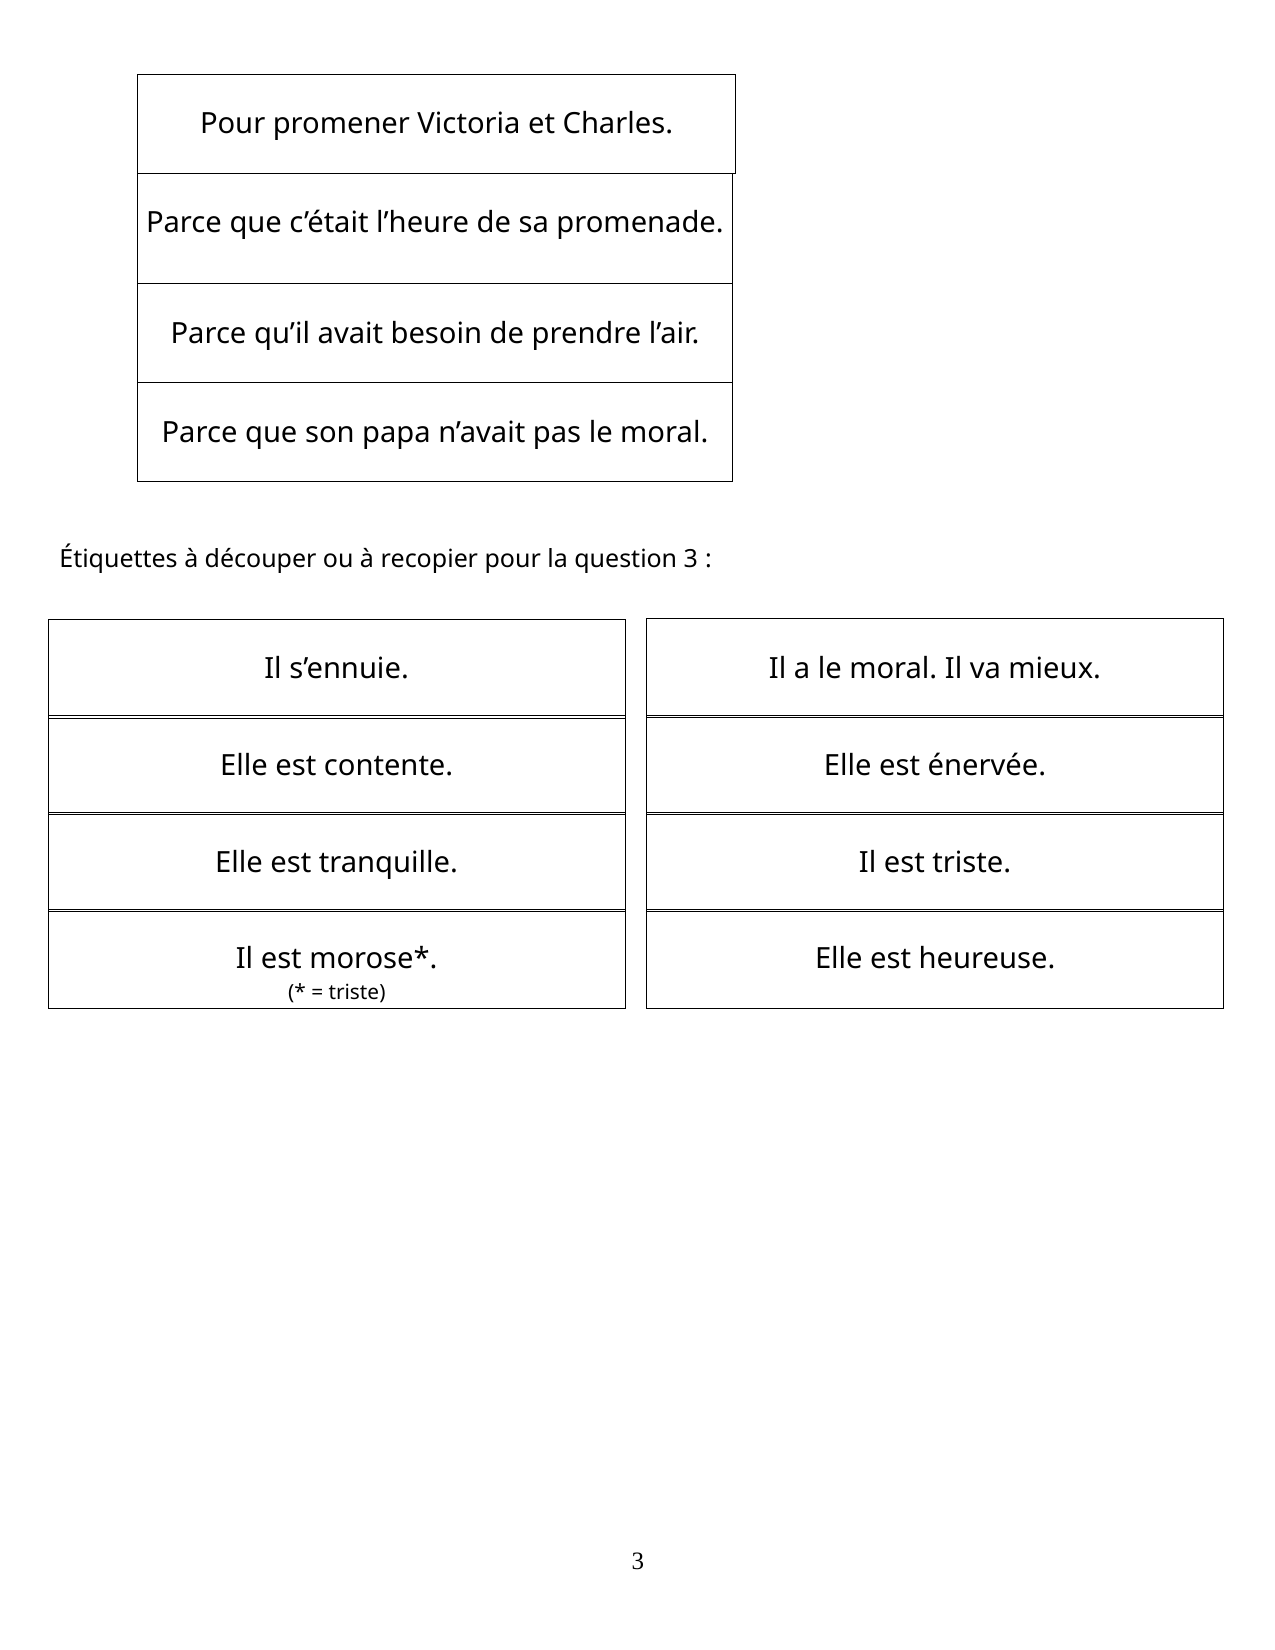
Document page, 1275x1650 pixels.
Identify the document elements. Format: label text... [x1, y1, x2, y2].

text Étiquettes à découper ou à recopier pour la question 3 : [59, 541, 1216, 574]
